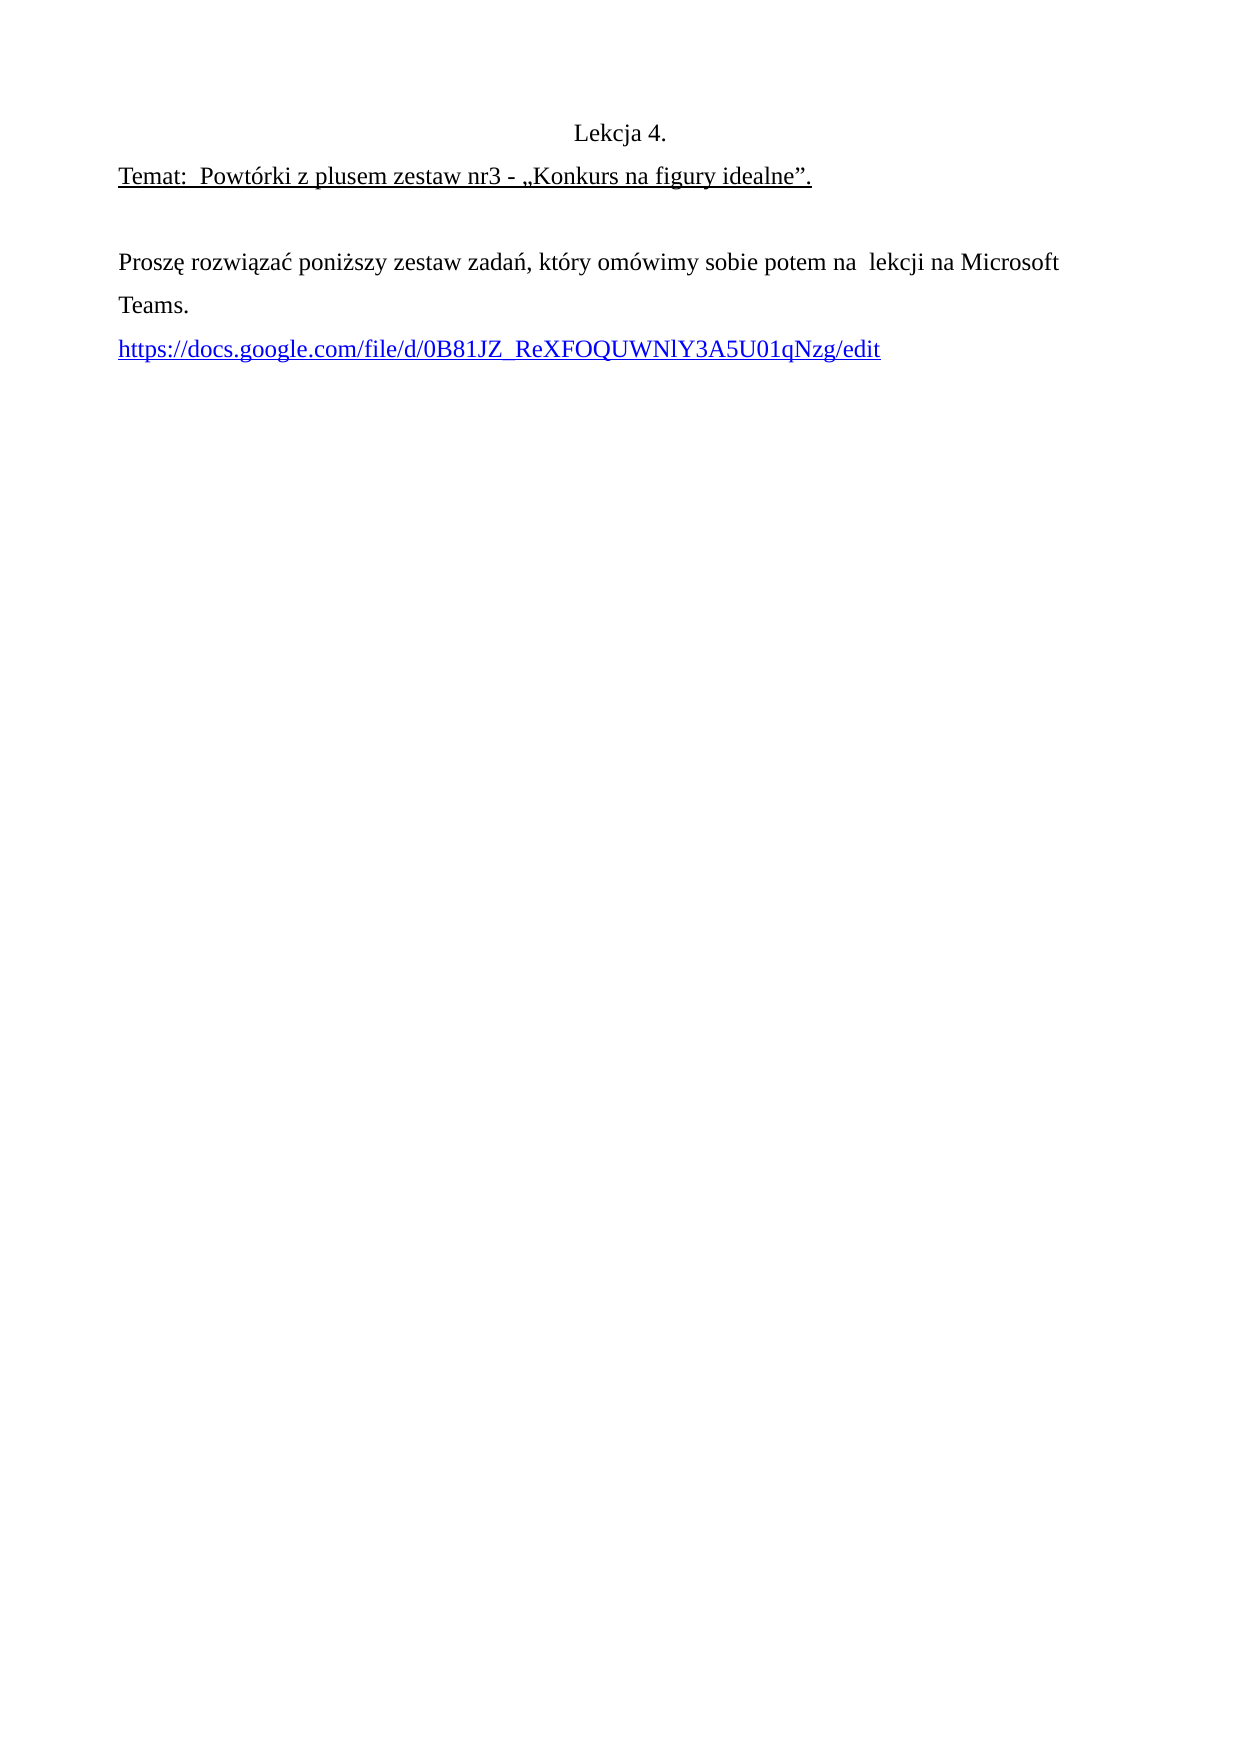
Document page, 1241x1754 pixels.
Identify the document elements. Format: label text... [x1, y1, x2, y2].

text Proszę rozwiązać poniższy zestaw zadań, który omówimy sobie potem na lekcji na Microsoft Teams. [118, 247, 1122, 319]
text Temat: Powtórki z plusem zestaw nr3 - „Konkurs na figury idealne”. [118, 161, 1122, 190]
text https://docs.google.com/file/d/0B81JZ_ReXFOQUWNlY3A5U01qNzg/edit [118, 334, 1122, 362]
text Lekcja 4. [118, 118, 1122, 147]
